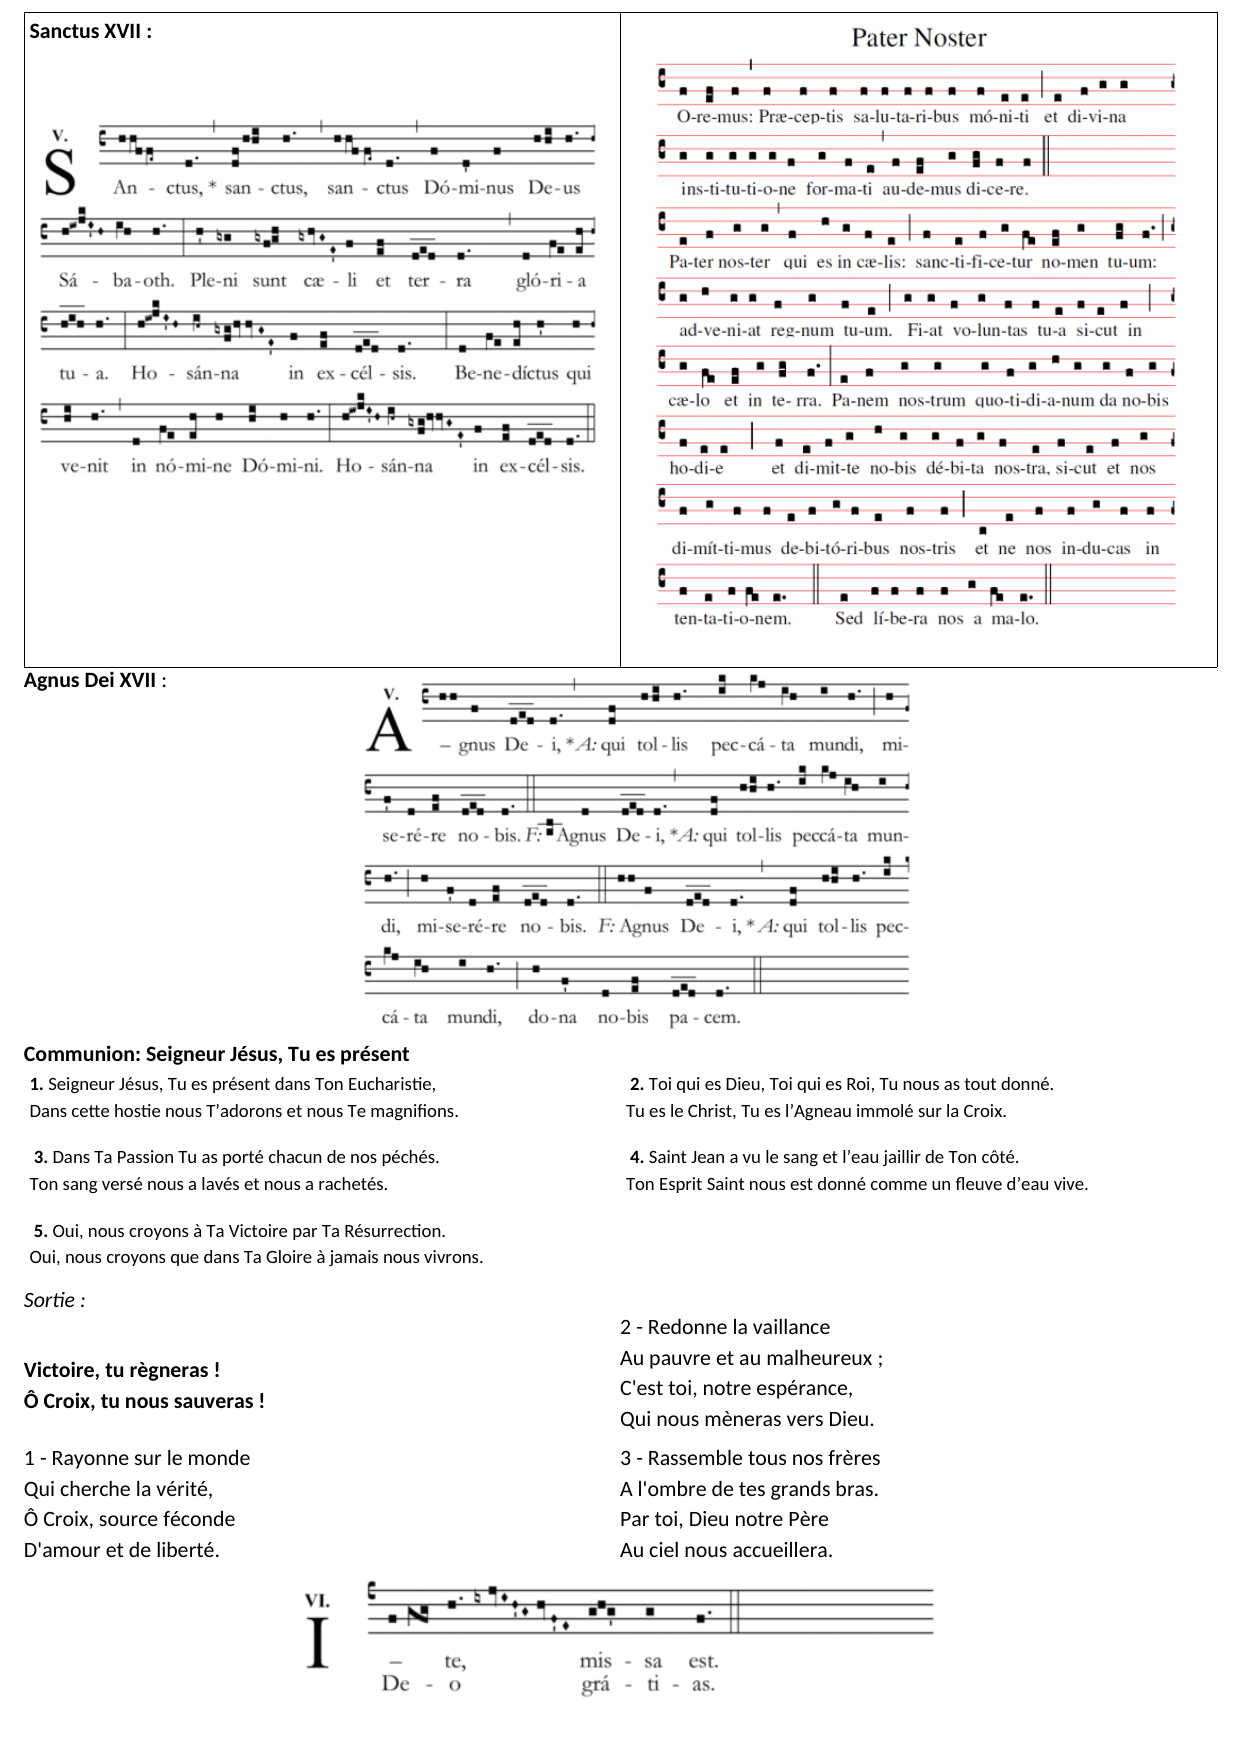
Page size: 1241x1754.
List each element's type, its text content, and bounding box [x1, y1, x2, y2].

text Communion: Seigneur Jésus, Tu es présent [24, 1040, 1217, 1067]
table_cell 3 - Rassemble tous nos frères A l'ombre de tes grands bras. Par toi, Dieu notre Père Au ciel nous accueillera. [620, 1444, 1217, 1575]
picture [36, 116, 600, 477]
text Sortie : [24, 1286, 1217, 1313]
table_cell 3. Dans Ta Passion Tu as porté chacun de nos péchés. Ton sang versé nous a lavés et nous a rachetés. [24, 1140, 620, 1213]
table_header [621, 13, 1217, 667]
table_cell 4. Saint Jean a vu le sang et l’eau jaillir de Ton côté. Ton Esprit Saint nous est donné comme un fleuve d’eau vive. [620, 1140, 1217, 1213]
table_cell 5. Oui, nous croyons à Ta Victoire par Ta Résurrection. Oui, nous croyons que dans Ta Gloire à jamais nous vivrons. [24, 1213, 620, 1286]
picture [652, 17, 1184, 635]
picture [360, 670, 914, 1033]
text Agnus Dei XVII : [24, 668, 1217, 693]
picture [299, 1576, 939, 1702]
table_header 1. Seigneur Jésus, Tu es présent dans Ton Eucharistie, Dans cette hostie nous T’adorons et nous Te magnifions. [24, 1067, 620, 1140]
table_header Victoire, tu règneras ! Ô Croix, tu nous sauveras ! [24, 1313, 620, 1444]
table_cell 1 - Rayonne sur le monde Qui cherche la vérité, Ô Croix, source féconde D'amour et de liberté. [24, 1444, 620, 1575]
table_header 2 - Redonne la vaillance Au pauvre et au malheureux ; C'est toi, notre espérance, Qui nous mèneras vers Dieu. [620, 1313, 1217, 1444]
table_cell [620, 1213, 1217, 1286]
table_header 2. Toi qui es Dieu, Toi qui es Roi, Tu nous as tout donné. Tu es le Christ, Tu es l’Agneau immolé sur la Croix. [620, 1067, 1217, 1140]
table_header Sanctus XVII : [25, 13, 620, 667]
